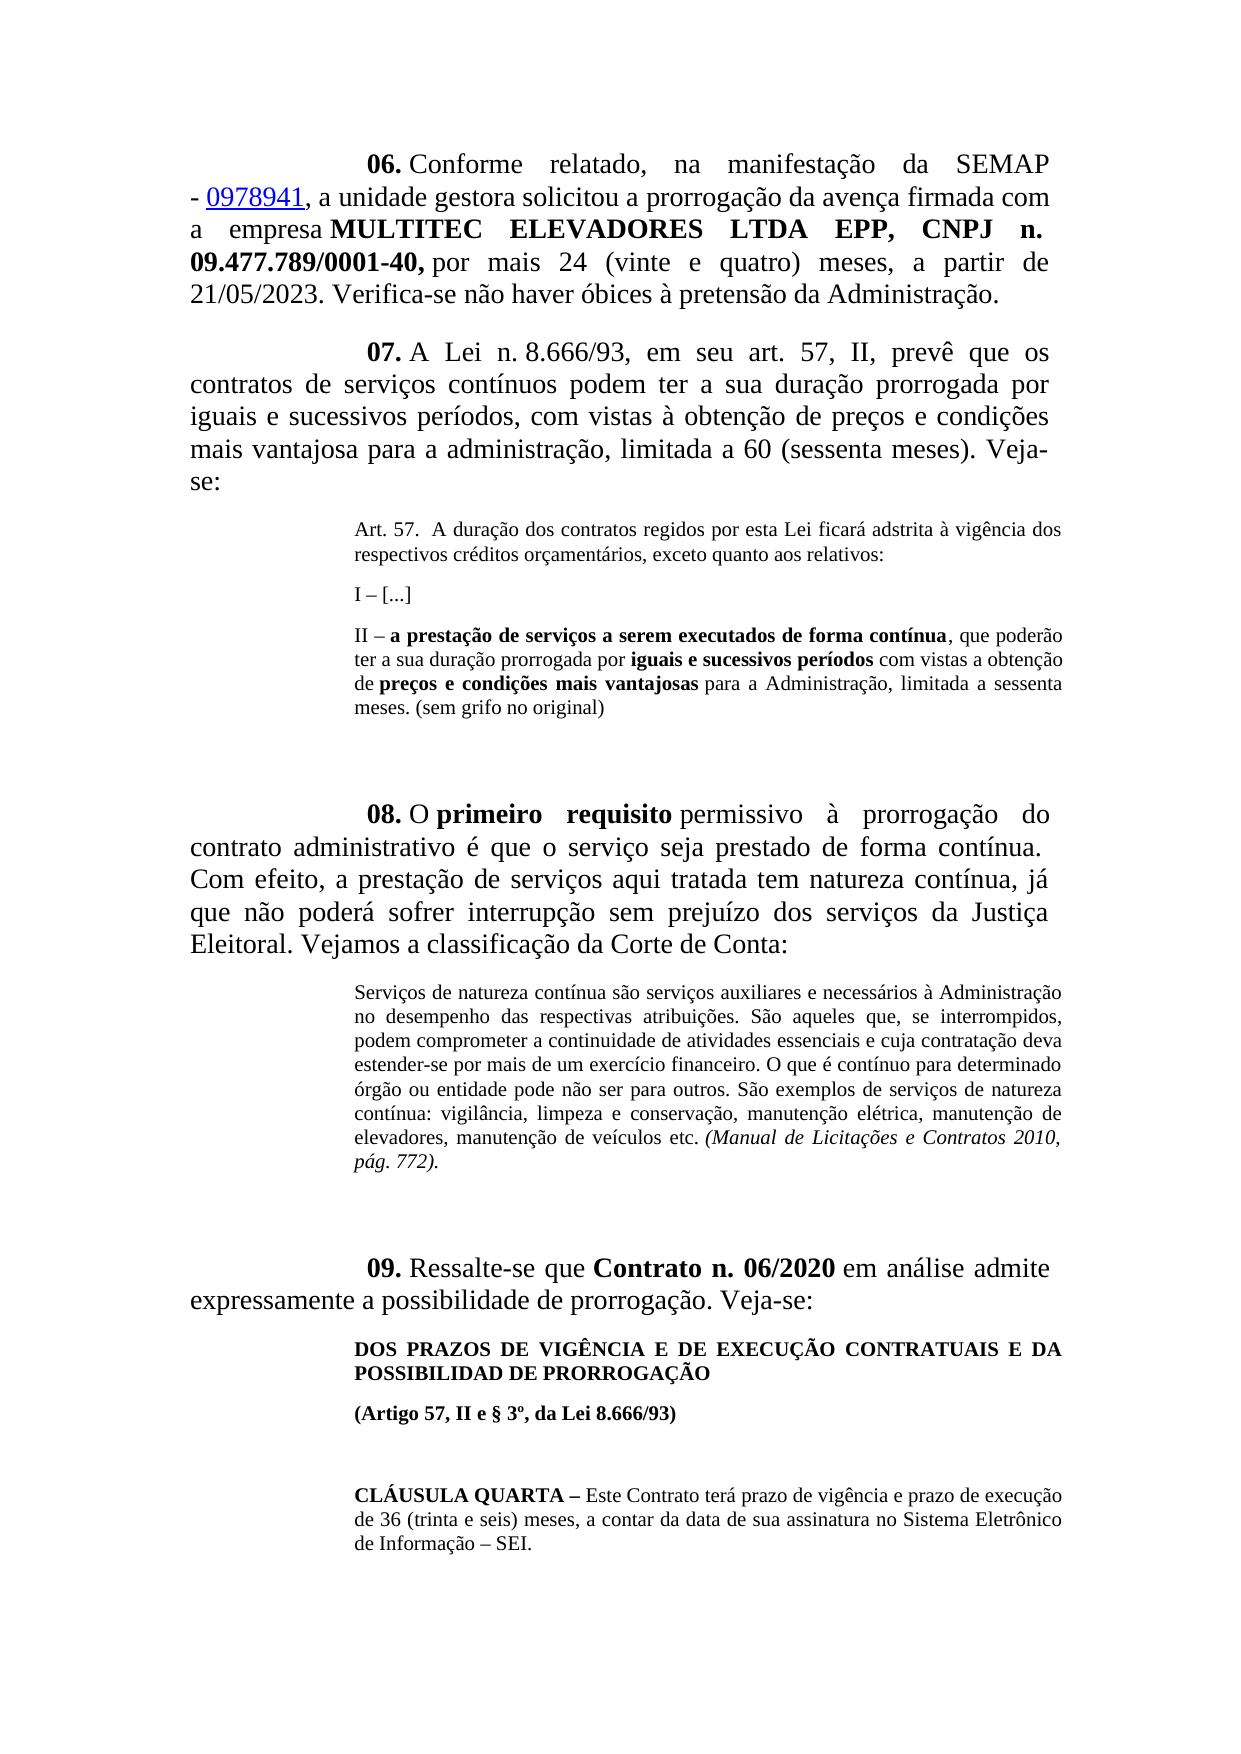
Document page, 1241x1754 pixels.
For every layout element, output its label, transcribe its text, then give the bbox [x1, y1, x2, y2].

text DOS PRAZOS DE VIGÊNCIA E DE EXECUÇÃO CONTRATUAIS E DA POSSIBILIDAD DE PRORROGAÇÃO [354, 1337, 1063, 1385]
text I – [...] [354, 582, 1063, 606]
text CLÁUSULA QUARTA – Este Contrato terá prazo de vigência e prazo de execução de 36 (trinta e seis) meses, a contar da data de sua assinatura no Sistema Eletrônico de Informação – SEI. [354, 1483, 1063, 1555]
text Art. 57. A duração dos contratos regidos por esta Lei ficará adstrita à vigência dos respectivos créditos orçamentários, exceto quanto aos relativos: [354, 517, 1063, 566]
text (Artigo 57, II e § 3º, da Lei 8.666/93) [354, 1401, 1063, 1425]
text II – a prestação de serviços a serem executados de forma contínua, que poderão ter a sua duração prorrogada por iguais e sucessivos períodos com vistas a obtenção de preços e condições mais vantajosas para a Administração, limitada a sessenta meses. (sem grifo no original) [354, 623, 1063, 719]
text Serviços de natureza contínua são serviços auxiliares e necessários à Administração no desempenho das respectivas atribuições. São aqueles que, se interrompidos, podem comprometer a continuidade de atividades essenciais e cuja contratação deva estender-se por mais de um exercício financeiro. O que é contínuo para determinado órgão ou entidade pode não ser para outros. São exemplos de serviços de natureza contínua: vigilância, limpeza e conservação, manutenção elétrica, manutenção de elevadores, manutenção de veículos etc. (Manual de Licitações e Contratos 2010, pág. 772). [354, 980, 1063, 1173]
text 07. A Lei n. 8.666/93, em seu art. 57, II, prevê que os contratos de serviços contínuos podem ter a sua duração prorrogada por iguais e sucessivos períodos, com vistas à obtenção de preços e condições mais vantajosa para a administração, limitada a 60 (sessenta meses). Veja-se: [190, 334, 1051, 497]
text 08. O primeiro requisito permissivo à prorrogação do contrato administrativo é que o serviço seja prestado de forma contínua. Com efeito, a prestação de serviços aqui tratada tem natureza contínua, já que não poderá sofrer interrupção sem prejuízo dos serviços da Justiça Eleitoral. Vejamos a classificação da Corte de Conta: [190, 797, 1051, 959]
text 06. Conforme relatado, na manifestação da SEMAP - 0978941, a unidade gestora solicitou a prorrogação da avença firmada com a empresa MULTITEC ELEVADORES LTDA EPP, CNPJ n. 09.477.789/0001-40, por mais 24 (vinte e quatro) meses, a partir de 21/05/2023. Verifica-se não haver óbices à pretensão da Administração. [190, 148, 1051, 309]
text 09. Ressalte-se que Contrato n. 06/2020 em análise admite expressamente a possibilidade de prorrogação. Veja-se: [190, 1251, 1051, 1316]
